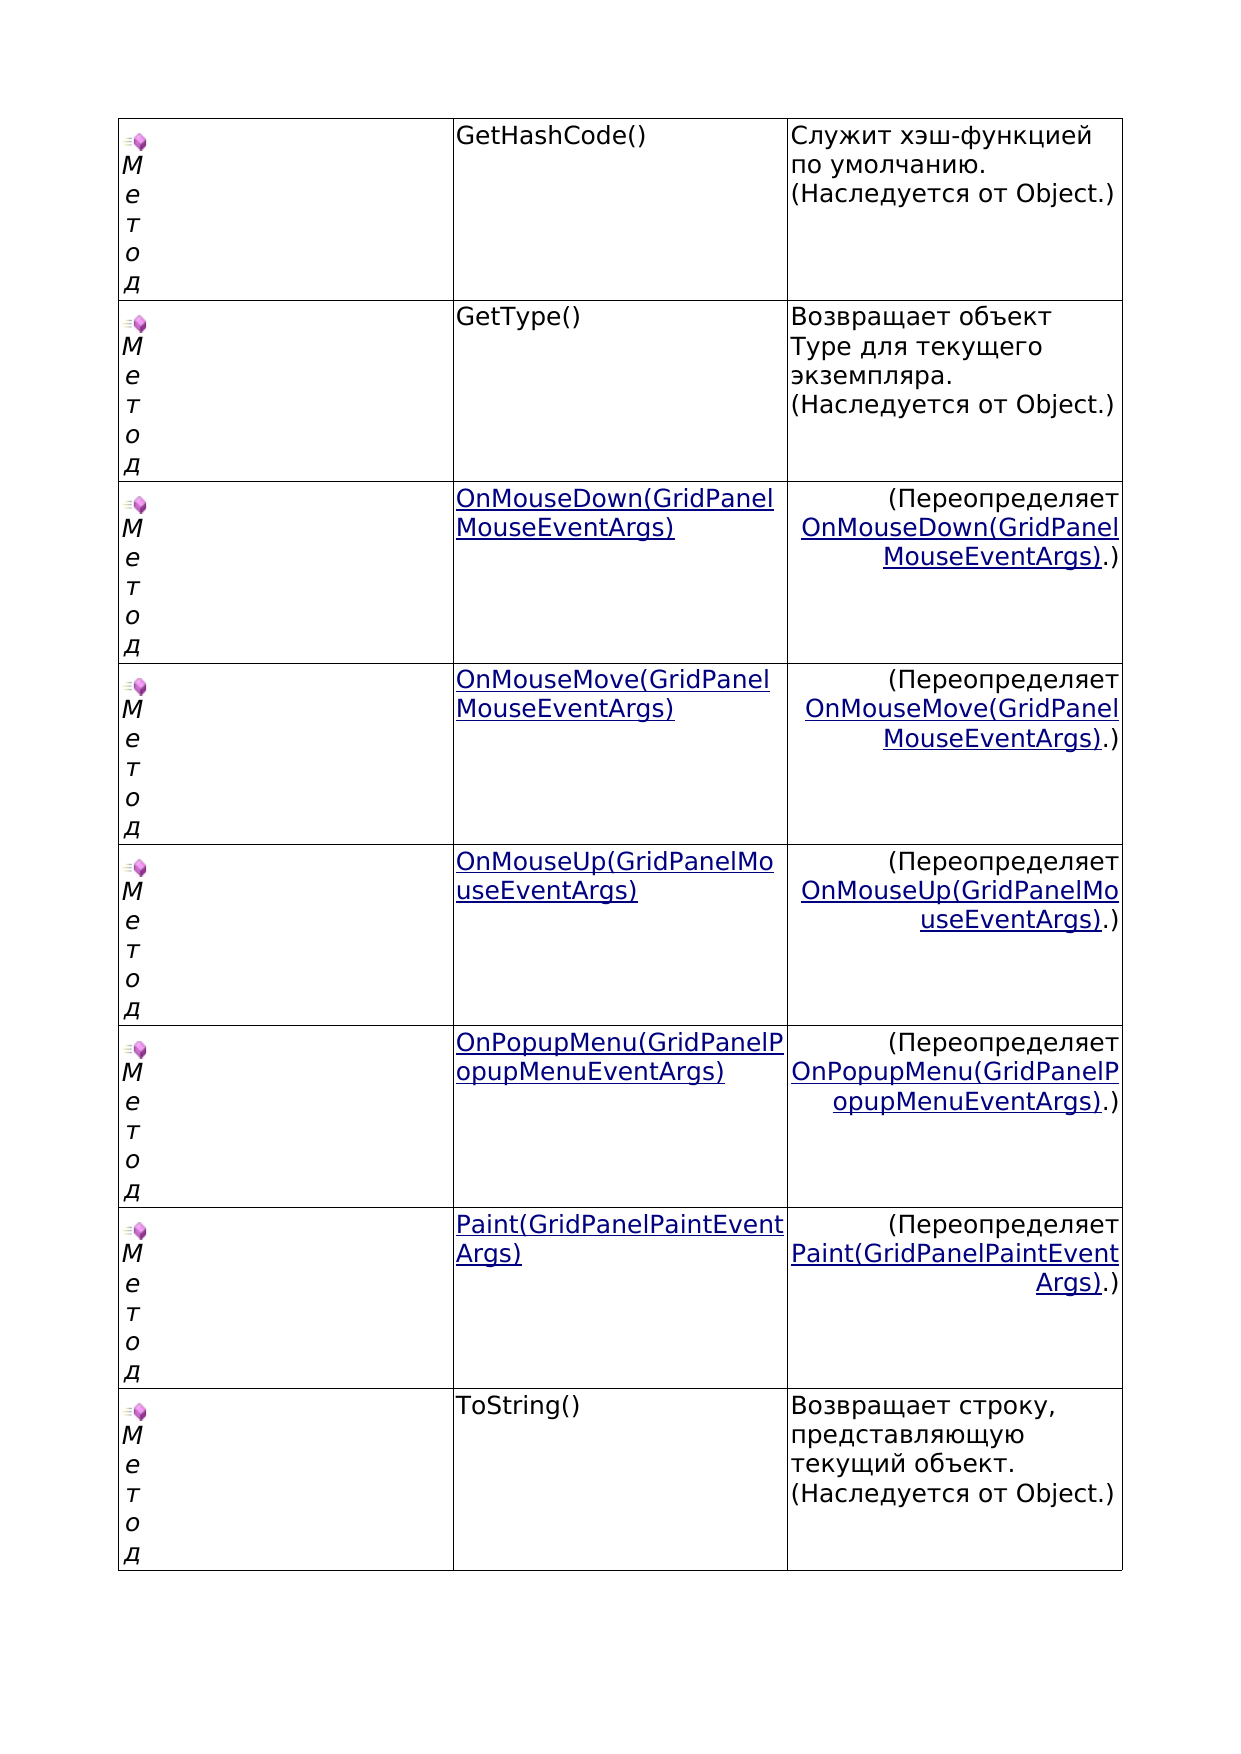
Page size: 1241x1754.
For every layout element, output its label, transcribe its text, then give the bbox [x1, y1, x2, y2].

table_cell (Переопределяет OnMouseUp(GridPanelMouseEventArgs).) [788, 845, 1122, 1025]
picture [121, 1041, 147, 1059]
table_cell [119, 301, 453, 481]
table_cell Paint(GridPanelPaintEventArgs) [454, 1208, 787, 1388]
table_cell (Переопределяет OnMouseMove(GridPanelMouseEventArgs).) [788, 664, 1122, 844]
table_cell ToString() [454, 1389, 787, 1570]
table_cell GetType() [454, 301, 787, 481]
table_cell Возвращает объект Type для текущего экземпляра. (Наследуется от Object.) [788, 301, 1122, 481]
table_cell [119, 482, 453, 662]
table_cell [119, 664, 453, 844]
picture [121, 859, 147, 877]
table_cell [119, 119, 453, 299]
picture [121, 133, 147, 151]
picture [121, 1222, 147, 1240]
table_cell [119, 1389, 453, 1570]
picture [121, 315, 147, 333]
picture [121, 496, 147, 514]
table_cell [119, 1026, 453, 1207]
table_cell OnMouseUp(GridPanelMouseEventArgs) [454, 845, 787, 1025]
table_cell (Переопределяет OnMouseDown(GridPanelMouseEventArgs).) [788, 482, 1122, 662]
table_cell OnMouseMove(GridPanelMouseEventArgs) [454, 664, 787, 844]
table_cell (Переопределяет OnPopupMenu(GridPanelPopupMenuEventArgs).) [788, 1026, 1122, 1207]
table_cell Возвращает строку, представляющую текущий объект. (Наследуется от Object.) [788, 1389, 1122, 1570]
picture [121, 678, 147, 696]
table_cell (Переопределяет Paint(GridPanelPaintEventArgs).) [788, 1208, 1122, 1388]
table_cell Служит хэш-функцией по умолчанию. (Наследуется от Object.) [788, 119, 1122, 299]
table_cell OnPopupMenu(GridPanelPopupMenuEventArgs) [454, 1026, 787, 1207]
picture [121, 1403, 147, 1421]
table_cell OnMouseDown(GridPanelMouseEventArgs) [454, 482, 787, 662]
table_cell GetHashCode() [454, 119, 787, 299]
table_cell [119, 1208, 453, 1388]
table_cell [119, 845, 453, 1025]
